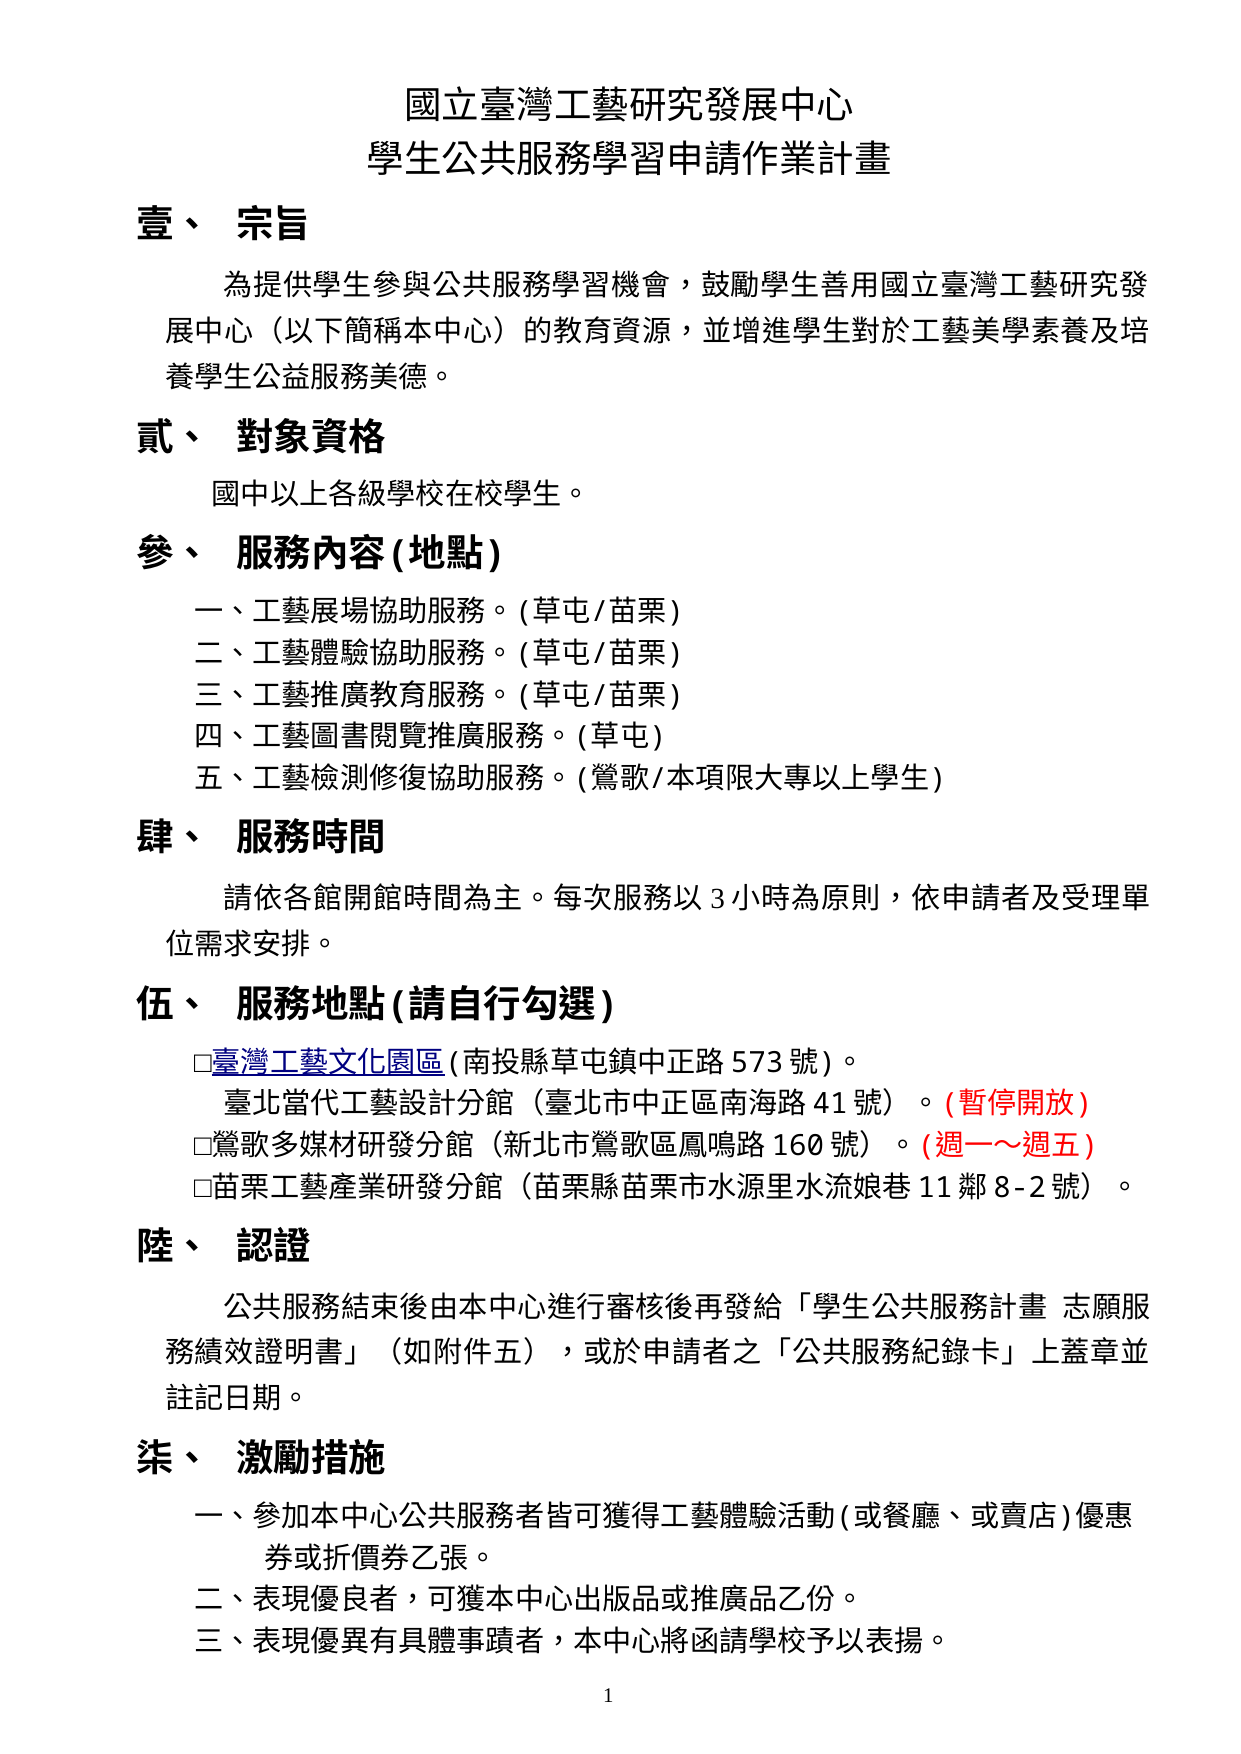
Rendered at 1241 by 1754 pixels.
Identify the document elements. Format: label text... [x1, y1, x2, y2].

subtitle 認證 [136, 1216, 1152, 1270]
text 券或折價券乙張。 [194, 1535, 1152, 1576]
text 學生公共服務學習申請作業計畫 [106, 129, 1152, 183]
text □臺灣工藝文化園區(南投縣草屯鎮中正路573號)。 [194, 1039, 1152, 1080]
subtitle 服務內容(地點) [136, 523, 1152, 578]
text □苗栗工藝產業研發分館（苗栗縣苗栗市水源里水流娘巷11鄰8-2號）。 [194, 1164, 1152, 1205]
text 請依各館開館時間為主。每次服務以3小時為原則，依申請者及受理單位需求安排。 [165, 872, 1152, 963]
text 國立臺灣工藝研究發展中心 [106, 75, 1152, 129]
subtitle 服務時間 [136, 807, 1152, 861]
text 公共服務結束後由本中心進行審核後再發給「學生公共服務計畫 志願服務績效證明書」（如附件五），或於申請者之「公共服務紀錄卡」上蓋章並註記日期。 [165, 1280, 1152, 1418]
subtitle 對象資格 [136, 407, 1152, 461]
text 一、參加本中心公共服務者皆可獲得工藝體驗活動(或餐廳、或賣店)優惠 [194, 1493, 1152, 1535]
text 四、工藝圖書閱覽推廣服務。(草屯) [194, 713, 1152, 755]
text 二、工藝體驗協助服務。(草屯/苗栗) [194, 630, 1152, 672]
text 三、工藝推廣教育服務。(草屯/苗栗) [194, 672, 1152, 713]
text 三、表現優異有具體事蹟者，本中心將函請學校予以表揚。 [194, 1618, 1152, 1660]
text 一、工藝展場協助服務。(草屯/苗栗) [194, 588, 1152, 630]
text 二、表現優良者，可獲本中心出版品或推廣品乙份。 [194, 1576, 1152, 1618]
text 為提供學生參與公共服務學習機會，鼓勵學生善用國立臺灣工藝研究發展中心（以下簡稱本中心）的教育資源，並增進學生對於工藝美學素養及培養學生公益服務美德。 [165, 259, 1152, 396]
text 五、工藝檢測修復協助服務。(鶯歌/本項限大專以上學生) [194, 755, 1152, 797]
text 臺北當代工藝設計分館（臺北市中正區南海路41號）。(暫停開放) [223, 1080, 1152, 1122]
subtitle 激勵措施 [136, 1428, 1152, 1483]
subtitle 宗旨 [136, 194, 1152, 248]
text □鶯歌多媒材研發分館（新北市鶯歌區鳳鳴路160號）。(週一～週五) [194, 1122, 1152, 1164]
text 國中以上各級學校在校學生。 [194, 471, 1152, 513]
subtitle 服務地點(請自行勾選) [136, 974, 1152, 1028]
